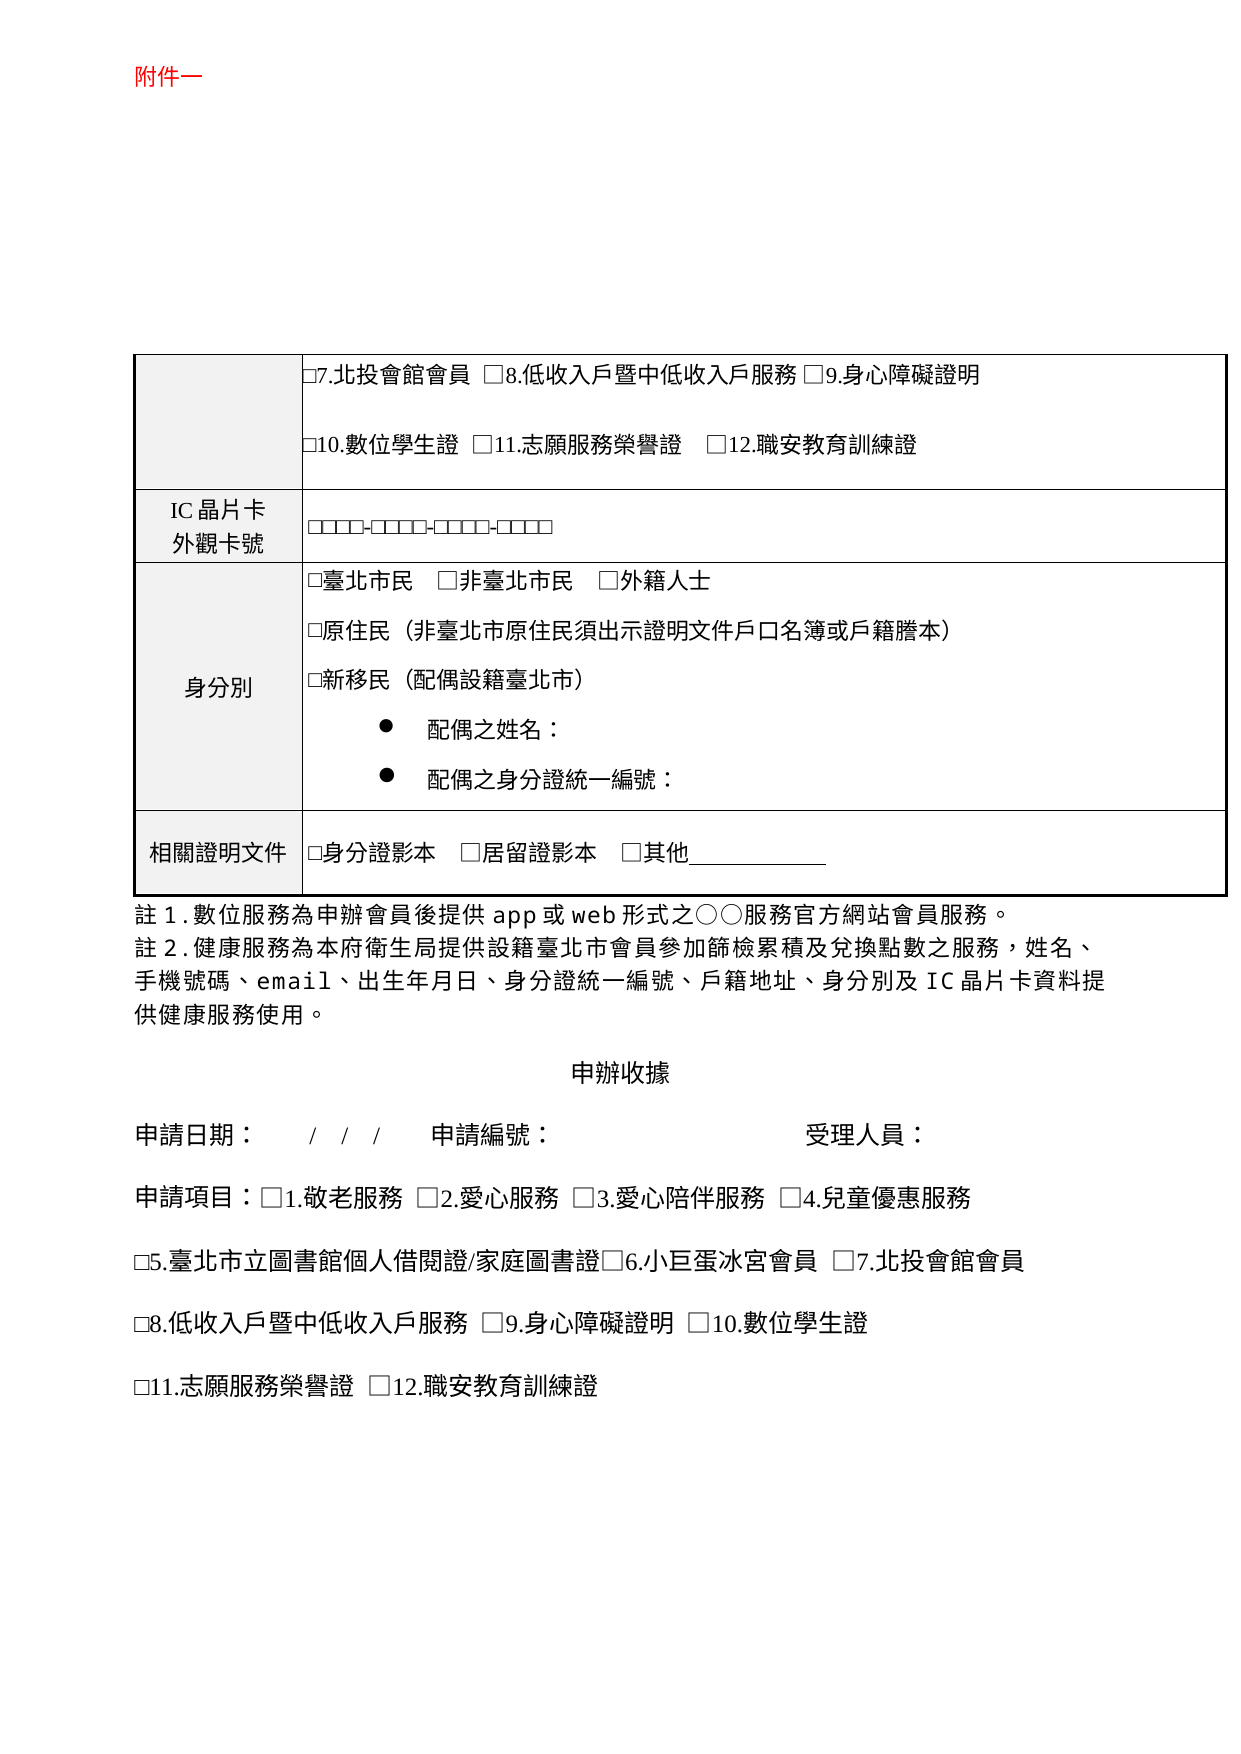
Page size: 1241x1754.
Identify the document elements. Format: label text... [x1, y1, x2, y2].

text □5.臺北市立圖書館個人借閱證/家庭圖書證□6.小巨蛋冰宮會員 □7.北投會館會員 [134, 1217, 1106, 1280]
text 註1.數位服務為申辦會員後提供app或web形式之○○服務官方網站會員服務。 [134, 897, 1106, 930]
table_cell [66, 354, 133, 893]
table_cell [136, 355, 302, 488]
table_cell 相關證明文件 [136, 811, 302, 893]
text 申辦收據 [134, 1030, 1106, 1092]
table_cell □身分證影本 □居留證影本 □其他 [303, 811, 1225, 893]
text 申請項目：□1.敬老服務 □2.愛心服務 □3.愛心陪伴服務 □4.兒童優惠服務 [134, 1155, 1106, 1217]
text 註2.健康服務為本府衛生局提供設籍臺北市會員參加篩檢累積及兌換點數之服務，姓名、手機號碼、email、出生年月日、身分證統一編號、戶籍地址、身分別及IC晶片卡資料提供健康服務使用。 [134, 930, 1106, 1030]
table_cell □臺北市民 □非臺北市民 □外籍人士 □原住民（非臺北市原住民須出示證明文件戶口名簿或戶籍謄本） □新移民（配偶設籍臺北市） 配偶之姓名： 配偶之身分證統一編號： [303, 563, 1225, 809]
text □11.志願服務榮譽證 □12.職安教育訓練證 [134, 1342, 1106, 1405]
table_cell IC晶片卡 外觀卡號 [136, 490, 302, 562]
table_cell 身分別 [136, 563, 302, 809]
table_cell □□□□-□□□□-□□□□-□□□□ [303, 490, 1225, 562]
text 申請日期： / / / 申請編號： 受理人員： [134, 1092, 1106, 1155]
table_cell □7.北投會館會員 □8.低收入戶暨中低收入戶服務 □9.身心障礙證明 □10.數位學生證 □11.志願服務榮譽證 □12.職安教育訓練證 [303, 355, 1225, 488]
text □8.低收入戶暨中低收入戶服務 □9.身心障礙證明 □10.數位學生證 [134, 1280, 1106, 1342]
